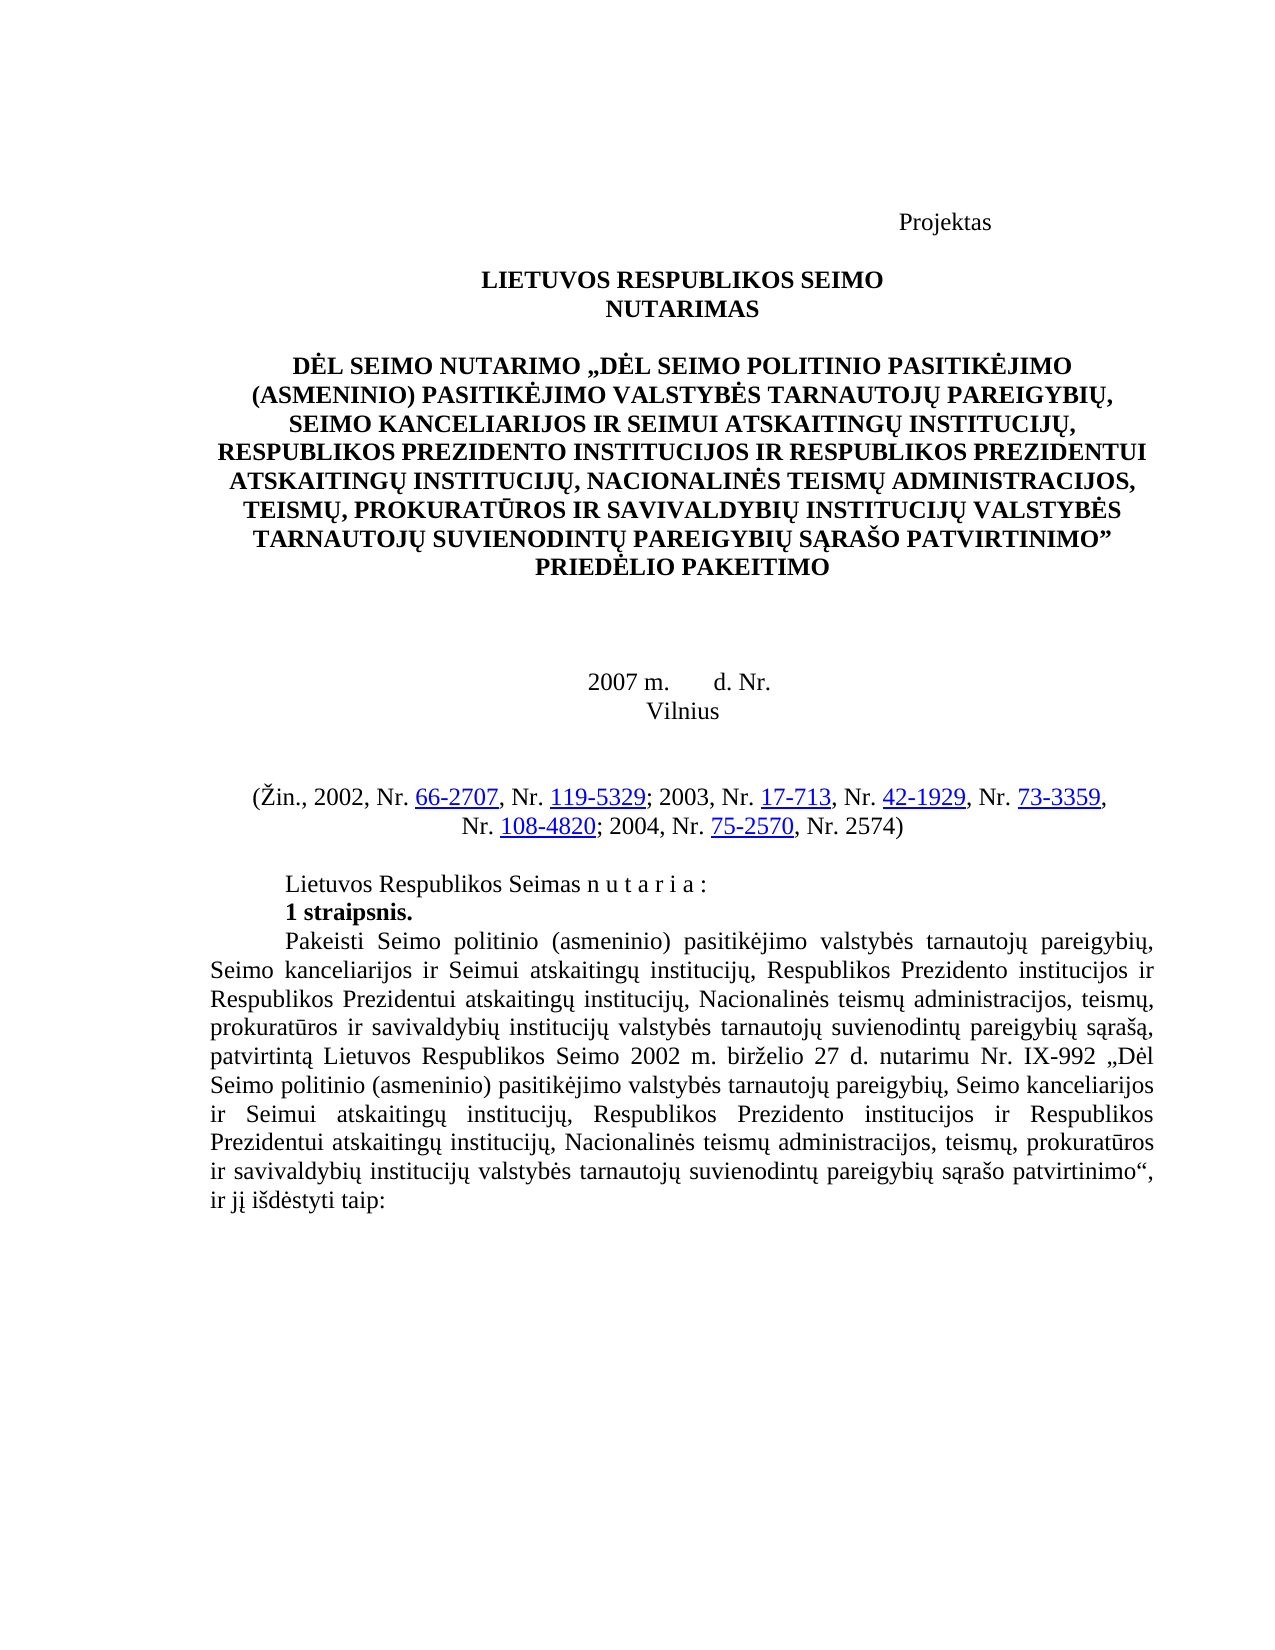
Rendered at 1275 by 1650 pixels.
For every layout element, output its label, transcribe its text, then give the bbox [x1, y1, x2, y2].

text 2007 m. d. Nr. Vilnius [210, 667, 1155, 725]
text NUTARIMAS [210, 294, 1155, 322]
text 1 straipsnis. [210, 897, 1155, 926]
text (Žin., 2002, Nr. 66-2707, Nr. 119-5329; 2003, Nr. 17-713, Nr. 42-1929, Nr. 73-3359, Nr. 108-4820; 2004, Nr. 75-2570, Nr. 2574) [210, 782, 1155, 840]
text Pakeisti Seimo politinio (asmeninio) pasitikėjimo valstybės tarnautojų pareigybių, Seimo kanceliarijos ir Seimui atskaitingų institucijų, Respublikos Prezidento institucijos ir Respublikos Prezidentui atskaitingų institucijų, Nacionalinės teismų administracijos, teismų, prokuratūros ir savivaldybių institucijų valstybės tarnautojų suvienodintų pareigybių sąrašą, patvirtintą Lietuvos Respublikos Seimo 2002 m. birželio 27 d. nutarimu Nr. IX-992 „Dėl Seimo politinio (asmeninio) pasitikėjimo valstybės tarnautojų pareigybių, Seimo kanceliarijos ir Seimui atskaitingų institucijų, Respublikos Prezidento institucijos ir Respublikos Prezidentui atskaitingų institucijų, Nacionalinės teismų administracijos, teismų, prokuratūros ir savivaldybių institucijų valstybės tarnautojų suvienodintų pareigybių sąrašo patvirtinimo“, ir jį išdėstyti taip: [210, 926, 1155, 1214]
text LIETUVOS RESPUBLIKOS SEIMO [210, 265, 1155, 294]
text DĖL SEIMO NUTARIMO „DĖL SEIMO POLITINIO PASITIKĖJIMO (ASMENINIO) PASITIKĖJIMO VALSTYBĖS TARNAUTOJŲ PAREIGYBIŲ, SEIMO KANCELIARIJOS IR SEIMUI ATSKAITINGŲ INSTITUCIJŲ, RESPUBLIKOS PREZIDENTO INSTITUCIJOS IR RESPUBLIKOS PREZIDENTUI ATSKAITINGŲ INSTITUCIJŲ, NACIONALINĖS TEISMŲ ADMINISTRACIJOS, TEISMŲ, PROKURATŪROS IR SAVIVALDYBIŲ INSTITUCIJŲ VALSTYBĖS TARNAUTOJŲ SUVIENODINTŲ PAREIGYBIŲ SĄRAŠO PATVIRTINIMO” PRIEDĖLIO PAKEITIMO [210, 351, 1155, 581]
text Lietuvos Respublikos Seimas n u t a r i a : [210, 869, 1155, 897]
text Projektas [210, 207, 1155, 236]
